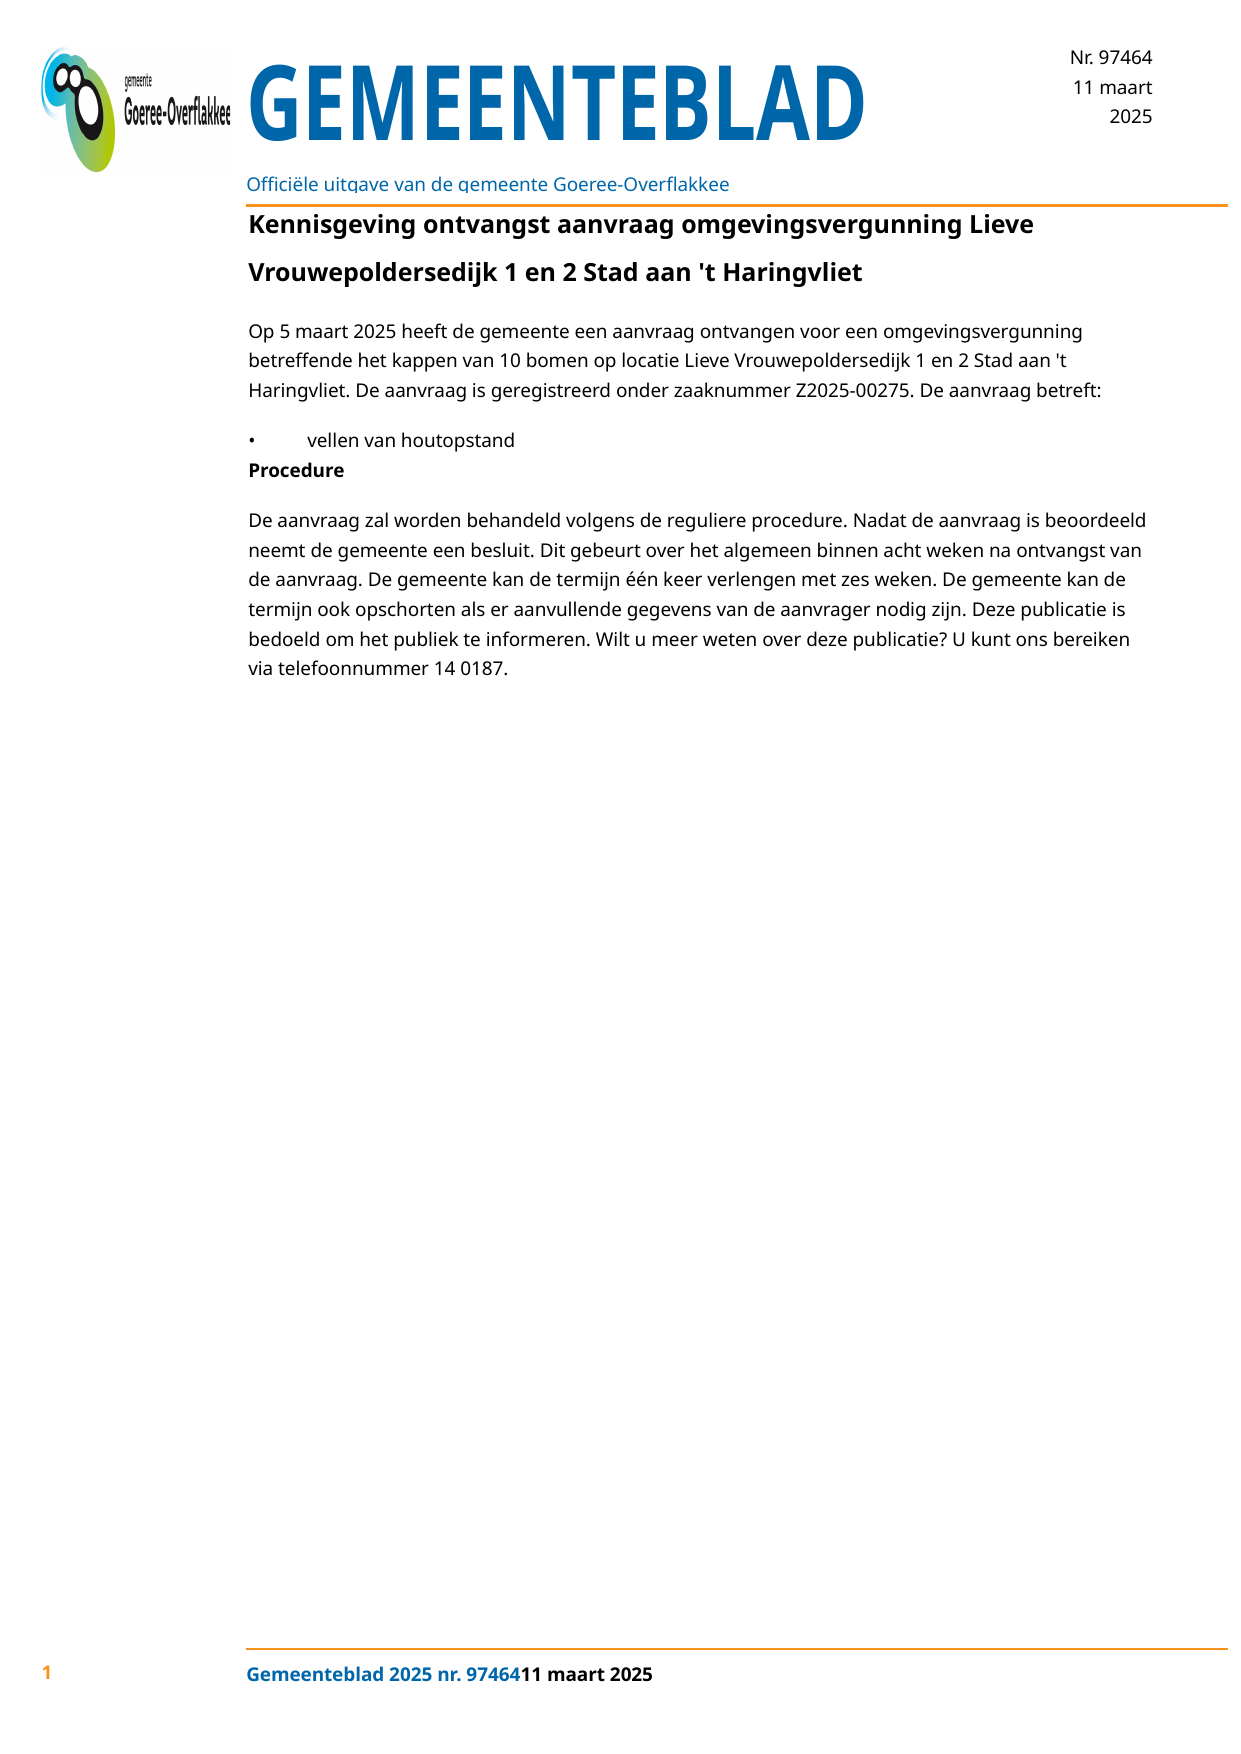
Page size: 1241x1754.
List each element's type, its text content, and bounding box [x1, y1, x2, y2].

text Procedure [248, 457, 1152, 483]
picture [41, 47, 231, 172]
text Kennisgeving ontvangst aanvraag omgevingsvergunning Lieve Vrouwepoldersedijk 1 en 2 Stad aan 't Haringvliet [248, 207, 1152, 288]
list vellen van houtopstand [248, 427, 1152, 453]
text De aanvraag zal worden behandeld volgens de reguliere procedure. Nadat de aanvraag is beoordeeld neemt de gemeente een besluit. Dit gebeurt over het algemeen binnen acht weken na ontvangst van de aanvraag. De gemeente kan de termijn één keer verlengen met zes weken. De gemeente kan de termijn ook opschorten als er aanvullende gegevens van de aanvrager nodig zijn. Deze publicatie is bedoeld om het publiek te informeren. Wilt u meer weten over deze publicatie? U kunt ons bereiken via telefoonnummer 14 0187. [248, 507, 1152, 681]
text Op 5 maart 2025 heeft de gemeente een aanvraag ontvangen voor een omgevingsvergunning betreffende het kappen van 10 bomen op locatie Lieve Vrouwepoldersedijk 1 en 2 Stad aan 't Haringvliet. De aanvraag is geregistreerd onder zaaknummer Z2025-00275. De aanvraag betreft: [248, 318, 1152, 403]
